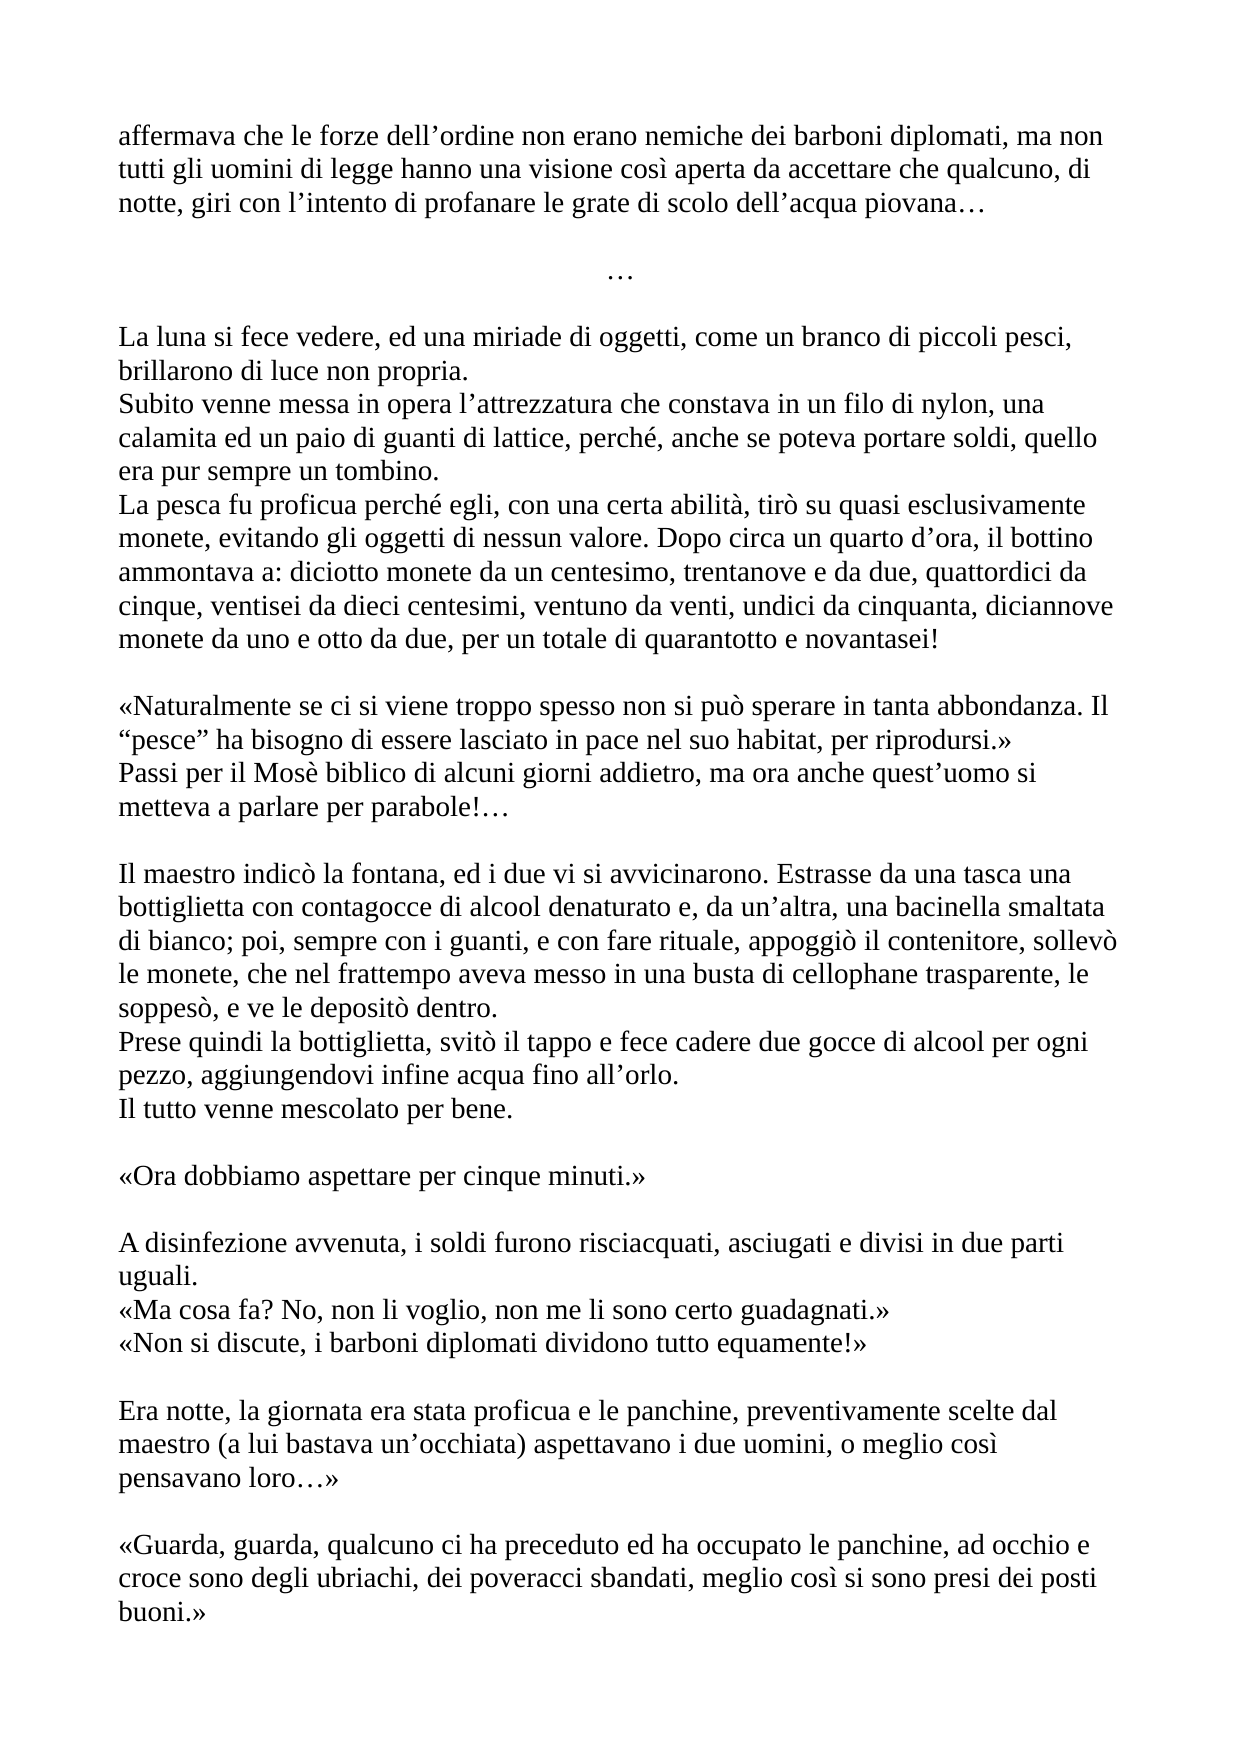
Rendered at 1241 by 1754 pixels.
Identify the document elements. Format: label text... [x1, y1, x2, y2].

text «Ma cosa fa? No, non li voglio, non me li sono certo guadagnati.» [118, 1292, 1122, 1326]
text «Guarda, guarda, qualcuno ci ha preceduto ed ha occupato le panchine, ad occhio e croce sono degli ubriachi, dei poveracci sbandati, meglio così si sono presi dei posti buoni.» [118, 1527, 1122, 1627]
text La luna si fece vedere, ed una miriade di oggetti, come un branco di piccoli pesci, brillarono di luce non propria. [118, 319, 1122, 386]
text Passi per il Mosè biblico di alcuni giorni addietro, ma ora anche quest’uomo si metteva a parlare per parabole!… [118, 755, 1122, 822]
text «Ora dobbiamo aspettare per cinque minuti.» [118, 1158, 1122, 1191]
text «Naturalmente se ci si viene troppo spesso non si può sperare in tanta abbondanza. Il “pesce” ha bisogno di essere lasciato in pace nel suo habitat, per riprodursi.» [118, 688, 1122, 755]
text «Non si discute, i barboni diplomati dividono tutto equamente!» [118, 1326, 1122, 1359]
text La pesca fu proficua perché egli, con una certa abilità, tirò su quasi esclusivamente monete, evitando gli oggetti di nessun valore. Dopo circa un quarto d’ora, il bottino ammontava a: diciotto monete da un centesimo, trentanove e da due, quattordici da cinque, ventisei da dieci centesimi, ventuno da venti, undici da cinquanta, diciannove monete da uno e otto da due, per un totale di quarantotto e novantasei! [118, 487, 1122, 655]
text … [118, 252, 1122, 286]
text A disinfezione avvenuta, i soldi furono risciacquati, asciugati e divisi in due parti uguali. [118, 1225, 1122, 1292]
text affermava che le forze dell’ordine non erano nemiche dei barboni diplomati, ma non tutti gli uomini di legge hanno una visione così aperta da accettare che qualcuno, di notte, giri con l’intento di profanare le grate di scolo dell’acqua piovana… [118, 118, 1122, 219]
text Il tutto venne mescolato per bene. [118, 1091, 1122, 1124]
text Era notte, la giornata era stata proficua e le panchine, preventivamente scelte dal maestro (a lui bastava un’occhiata) aspettavano i due uomini, o meglio così pensavano loro…» [118, 1393, 1122, 1493]
text Il maestro indicò la fontana, ed i due vi si avvicinarono. Estrasse da una tasca una bottiglietta con contagocce di alcool denaturato e, da un’altra, una bacinella smaltata di bianco; poi, sempre con i guanti, e con fare rituale, appoggiò il contenitore, sollevò le monete, che nel frattempo aveva messo in una busta di cellophane trasparente, le soppesò, e ve le depositò dentro. [118, 856, 1122, 1024]
text Subito venne messa in opera l’attrezzatura che constava in un filo di nylon, una calamita ed un paio di guanti di lattice, perché, anche se poteva portare soldi, quello era pur sempre un tombino. [118, 386, 1122, 487]
text Prese quindi la bottiglietta, svitò il tappo e fece cadere due gocce di alcool per ogni pezzo, aggiungendovi infine acqua fino all’orlo. [118, 1024, 1122, 1091]
